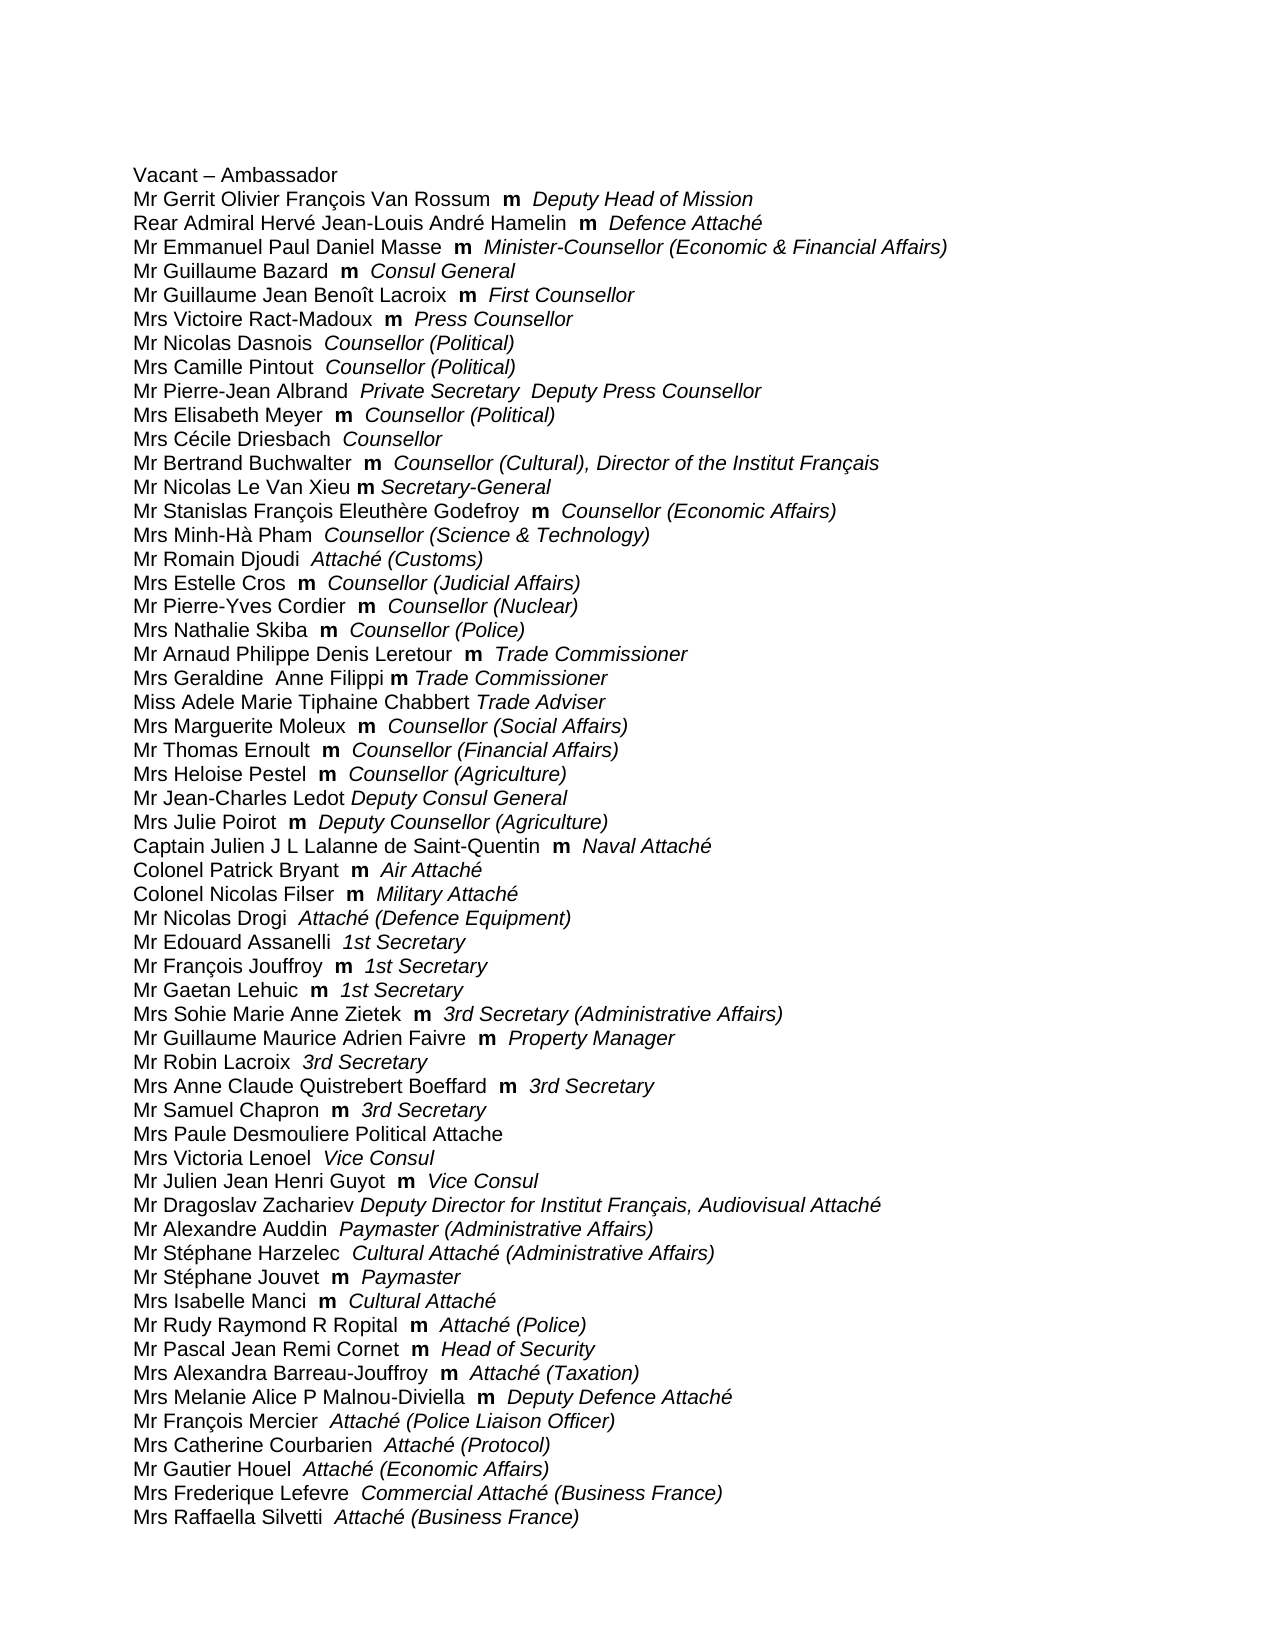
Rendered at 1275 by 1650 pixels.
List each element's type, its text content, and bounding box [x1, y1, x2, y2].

text Vacant – Ambassador [133, 163, 1181, 187]
text Mrs Victoria Lenoel Vice Consul [133, 1145, 1181, 1169]
text Mr Bertrand Buchwalter m Counsellor (Cultural), Director of the Institut Français [133, 451, 1181, 474]
text Mr Julien Jean Henri Guyot m Vice Consul [133, 1169, 1181, 1193]
text Colonel Nicolas Filser m Military Attaché [133, 882, 1181, 906]
text Mr Gerrit Olivier François Van Rossum m Deputy Head of Mission [133, 187, 1181, 211]
text Mr Guillaume Jean Benoît Lacroix m First Counsellor [133, 283, 1181, 307]
text Mrs Melanie Alice P Malnou-Diviella m Deputy Defence Attaché [133, 1385, 1181, 1409]
text Mrs Elisabeth Meyer m Counsellor (Political) [133, 403, 1181, 427]
text Mrs Minh-Hà Pham Counsellor (Science & Technology) [133, 522, 1181, 546]
text Miss Adele Marie Tiphaine Chabbert Trade Adviser [133, 690, 1181, 714]
text Mrs Sohie Marie Anne Zietek m 3rd Secretary (Administrative Affairs) [133, 1002, 1181, 1026]
text Mrs Frederique Lefevre Commercial Attaché (Business France) [133, 1481, 1181, 1505]
text Mr François Mercier Attaché (Police Liaison Officer) [133, 1409, 1181, 1433]
text Mr Nicolas Le Van Xieu m Secretary-General [133, 474, 1181, 498]
text Mr François Jouffroy m 1st Secretary [133, 954, 1181, 978]
text Mr Stéphane Harzelec Cultural Attaché (Administrative Affairs) [133, 1241, 1181, 1265]
text Mr Stéphane Jouvet m Paymaster [133, 1265, 1181, 1289]
text Mrs Estelle Cros m Counsellor (Judicial Affairs) [133, 570, 1181, 594]
text Mr Stanislas François Eleuthère Godefroy m Counsellor (Economic Affairs) [133, 498, 1181, 522]
text Mr Robin Lacroix 3rd Secretary [133, 1049, 1181, 1073]
text Mr Emmanuel Paul Daniel Masse m Minister-Counsellor (Economic & Financial Affairs) [133, 235, 1181, 259]
text Mrs Julie Poirot m Deputy Counsellor (Agriculture) [133, 810, 1181, 834]
text Mr Pierre-Yves Cordier m Counsellor (Nuclear) [133, 594, 1181, 618]
text Mr Arnaud Philippe Denis Leretour m Trade Commissioner [133, 642, 1181, 666]
text Mr Pierre-Jean Albrand Private Secretary Deputy Press Counsellor [133, 379, 1181, 403]
text Mrs Raffaella Silvetti Attaché (Business France) [133, 1505, 1181, 1529]
text Rear Admiral Hervé Jean-Louis André Hamelin m Defence Attaché [133, 211, 1181, 235]
text Mr Guillaume Maurice Adrien Faivre m Property Manager [133, 1026, 1181, 1049]
text Mrs Anne Claude Quistrebert Boeffard m 3rd Secretary [133, 1073, 1181, 1097]
text Mrs Alexandra Barreau-Jouffroy m Attaché (Taxation) [133, 1361, 1181, 1385]
text Mr Dragoslav Zachariev Deputy Director for Institut Français, Audiovisual Attaché [133, 1193, 1181, 1217]
text Mrs Cécile Driesbach Counsellor [133, 427, 1181, 451]
text Mr Alexandre Auddin Paymaster (Administrative Affairs) [133, 1217, 1181, 1241]
text Mrs Heloise Pestel m Counsellor (Agriculture) [133, 762, 1181, 786]
text Mrs Victoire Ract-Madoux m Press Counsellor [133, 307, 1181, 331]
text Mr Gaetan Lehuic m 1st Secretary [133, 978, 1181, 1002]
text Mrs Catherine Courbarien Attaché (Protocol) [133, 1433, 1181, 1457]
text Mrs Geraldine Anne Filippi m Trade Commissioner [133, 666, 1181, 690]
text Captain Julien J L Lalanne de Saint-Quentin m Naval Attaché [133, 834, 1181, 858]
text Mr Jean-Charles Ledot Deputy Consul General [133, 786, 1181, 810]
text Colonel Patrick Bryant m Air Attaché [133, 858, 1181, 882]
text Mr Samuel Chapron m 3rd Secretary [133, 1097, 1181, 1121]
text Mrs Nathalie Skiba m Counsellor (Police) [133, 618, 1181, 642]
text Mr Pascal Jean Remi Cornet m Head of Security [133, 1337, 1181, 1361]
text Mr Thomas Ernoult m Counsellor (Financial Affairs) [133, 738, 1181, 762]
text Mrs Camille Pintout Counsellor (Political) [133, 355, 1181, 379]
text Mrs Paule Desmouliere Political Attache [133, 1121, 1181, 1145]
text Mrs Isabelle Manci m Cultural Attaché [133, 1289, 1181, 1313]
text Mr Rudy Raymond R Ropital m Attaché (Police) [133, 1313, 1181, 1337]
text Mr Gautier Houel Attaché (Economic Affairs) [133, 1457, 1181, 1481]
text Mr Edouard Assanelli 1st Secretary [133, 930, 1181, 954]
text Mr Romain Djoudi Attaché (Customs) [133, 546, 1181, 570]
text Mr Nicolas Drogi Attaché (Defence Equipment) [133, 906, 1181, 930]
text Mr Nicolas Dasnois Counsellor (Political) [133, 331, 1181, 355]
text Mr Guillaume Bazard m Consul General [133, 259, 1181, 283]
text Mrs Marguerite Moleux m Counsellor (Social Affairs) [133, 714, 1181, 738]
